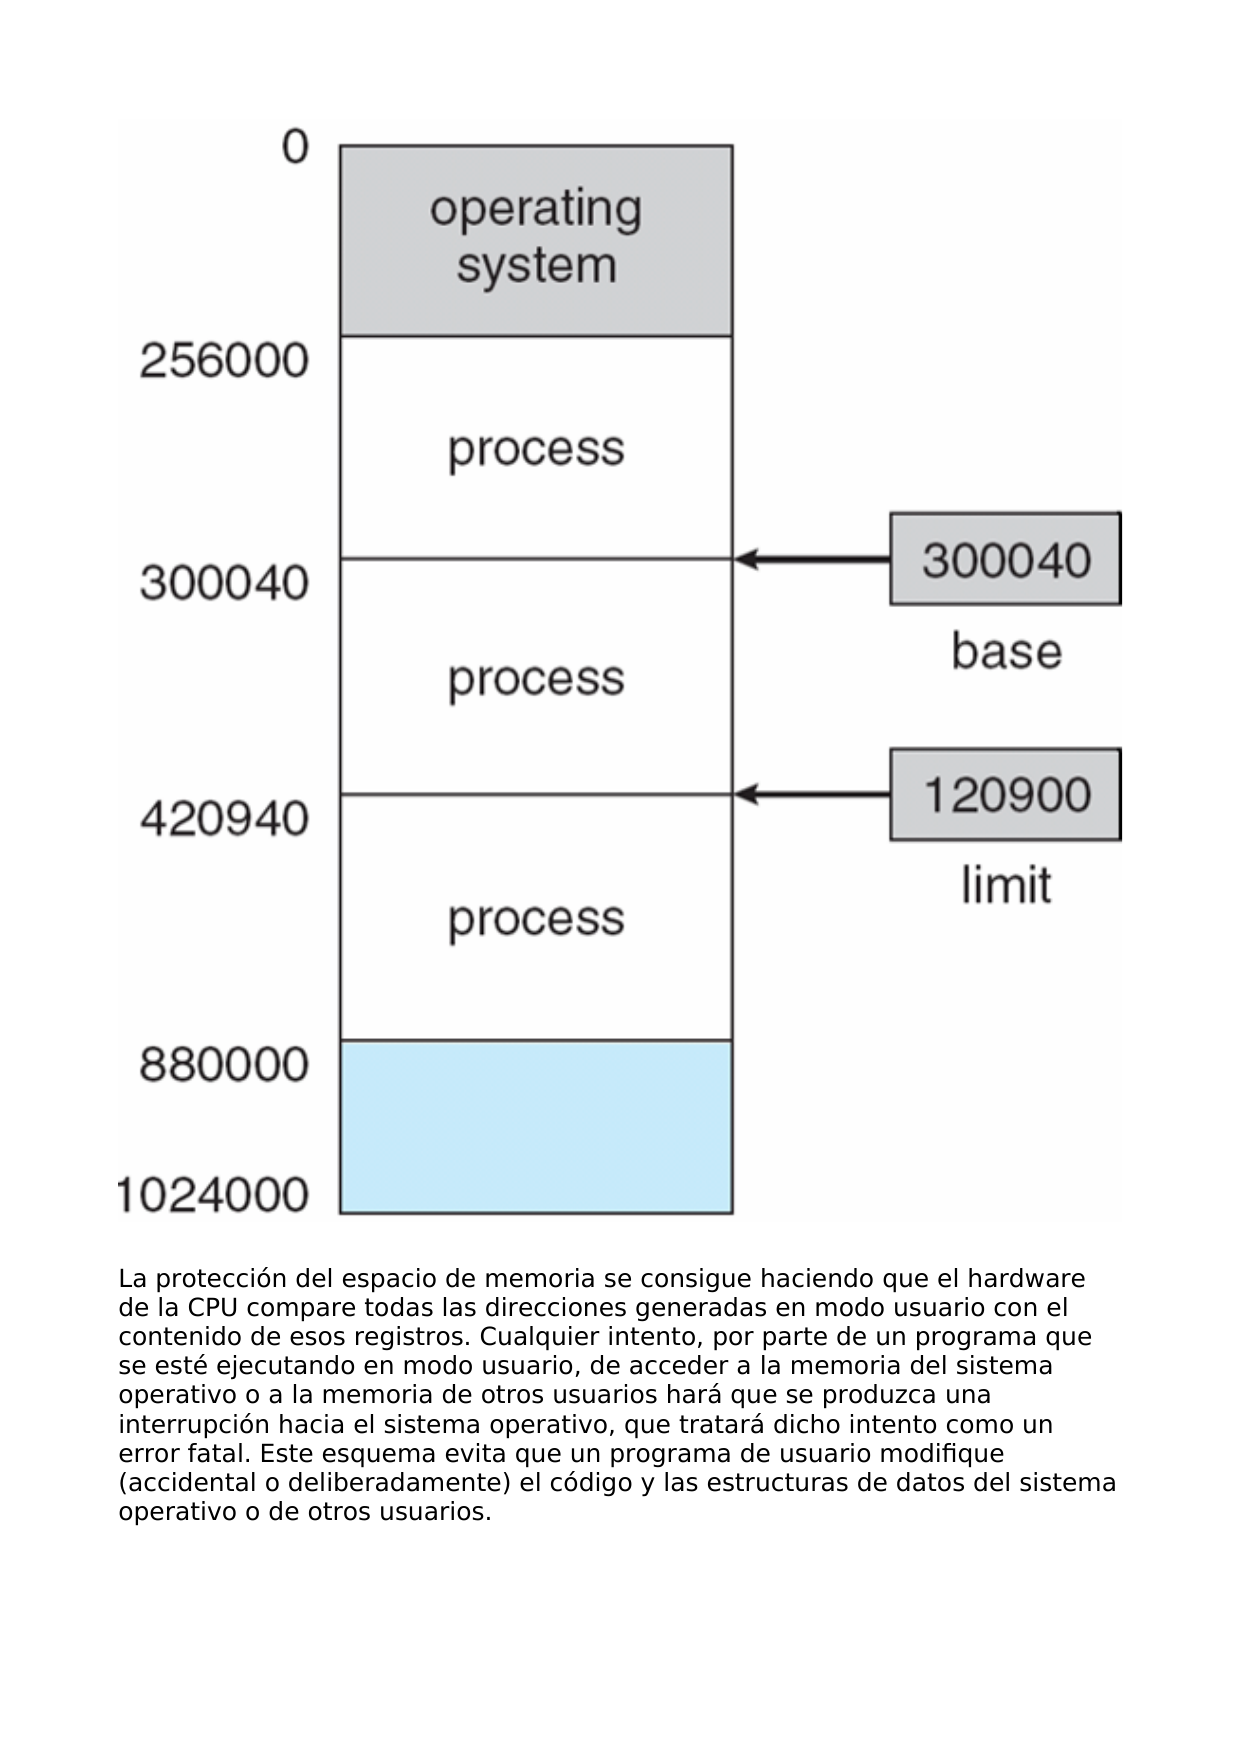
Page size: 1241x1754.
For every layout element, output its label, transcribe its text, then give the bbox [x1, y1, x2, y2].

picture [118, 118, 1123, 1223]
text La protección del espacio de memoria se consigue haciendo que el hardware de la CPU compare todas las direcciones generadas en modo usuario con el contenido de esos registros. Cualquier intento, por parte de un programa que se esté ejecutando en modo usuario, de acceder a la memoria del sistema operativo o a la memoria de otros usuarios hará que se produzca una interrupción hacia el sistema operativo, que tratará dicho intento como un error fatal. Este esquema evita que un programa de usuario modifique (accidental o deliberadamente) el código y las estructuras de datos del sistema operativo o de otros usuarios. [118, 1264, 1122, 1527]
